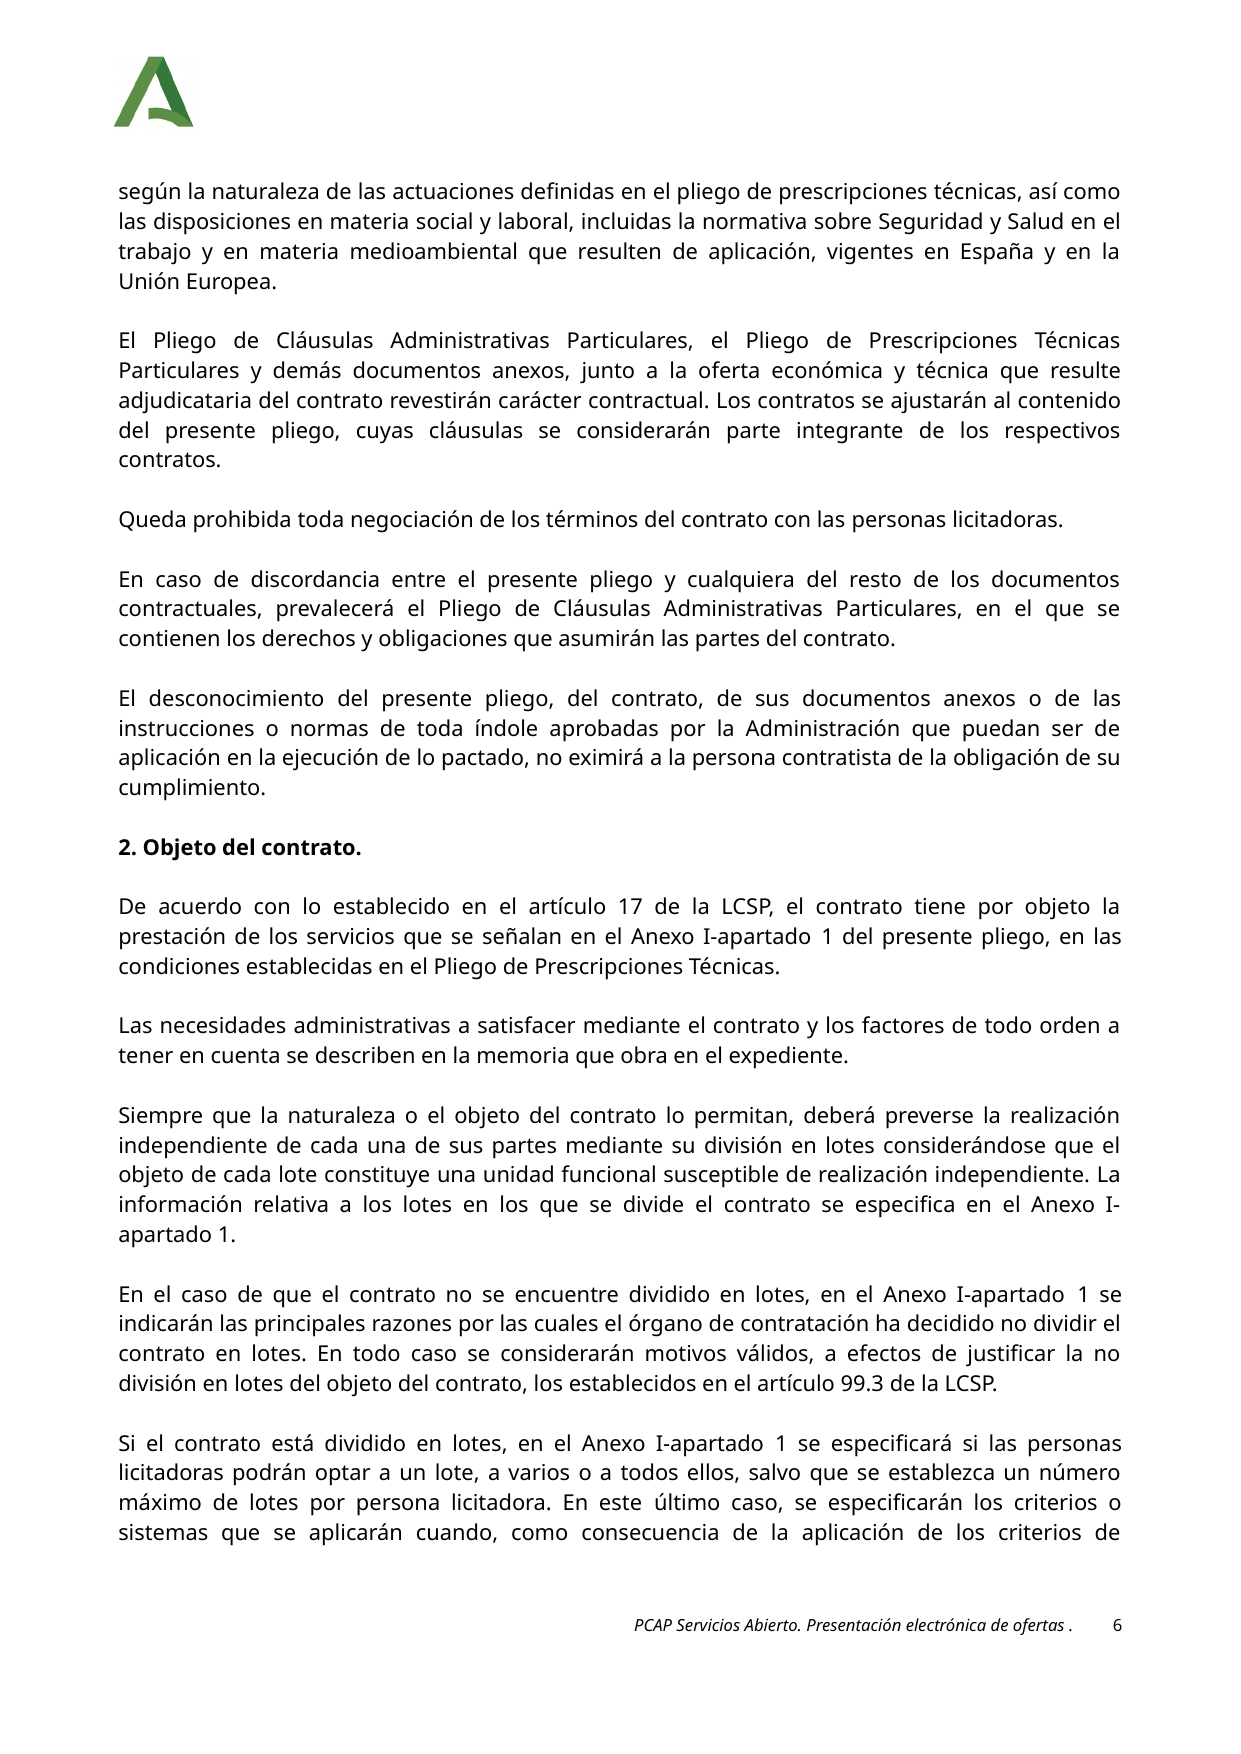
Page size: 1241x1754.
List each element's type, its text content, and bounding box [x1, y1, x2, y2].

text De acuerdo con lo establecido en el artículo 17 de la LCSP, el contrato tiene por objeto la prestación de los servicios que se señalan en el Anexo I-apartado 1 del presente pliego, en las condiciones establecidas en el Pliego de Prescripciones Técnicas. [118, 891, 1122, 981]
text Queda prohibida toda negociación de los términos del contrato con las personas licitadoras. [118, 504, 1122, 534]
text El desconocimiento del presente pliego, del contrato, de sus documentos anexos o de las instrucciones o normas de toda índole aprobadas por la Administración que puedan ser de aplicación en la ejecución de lo pactado, no eximirá a la persona contratista de la obligación de su cumplimiento. [118, 683, 1122, 802]
text Las necesidades administrativas a satisfacer mediante el contrato y los factores de todo orden a tener en cuenta se describen en la memoria que obra en el expediente. [118, 1011, 1122, 1070]
text En el caso de que el contrato no se encuentre dividido en lotes, en el Anexo I-apartado 1 se indicarán las principales razones por las cuales el órgano de contratación ha decidido no dividir el contrato en lotes. En todo caso se considerarán motivos válidos, a efectos de justificar la no división en lotes del objeto del contrato, los establecidos en el artículo 99.3 de la LCSP. [118, 1279, 1122, 1398]
subtitle 2. Objeto del contrato. [118, 832, 1122, 862]
text El Pliego de Cláusulas Administrativas Particulares, el Pliego de Prescripciones Técnicas Particulares y demás documentos anexos, junto a la oferta económica y técnica que resulte adjudicataria del contrato revestirán carácter contractual. Los contratos se ajustarán al contenido del presente pliego, cuyas cláusulas se considerarán parte integrante de los respectivos contratos. [118, 325, 1122, 474]
text Siempre que la naturaleza o el objeto del contrato lo permitan, deberá preverse la realización independiente de cada una de sus partes mediante su división en lotes considerándose que el objeto de cada lote constituye una unidad funcional susceptible de realización independiente. La información relativa a los lotes en los que se divide el contrato se especifica en el Anexo I-apartado 1. [118, 1100, 1122, 1249]
text En caso de discordancia entre el presente pliego y cualquiera del resto de los documentos contractuales, prevalecerá el Pliego de Cláusulas Administrativas Particulares, en el que se contienen los derechos y obligaciones que asumirán las partes del contrato. [118, 564, 1122, 653]
text según la naturaleza de las actuaciones definidas en el pliego de prescripciones técnicas, así como las disposiciones en materia social y laboral, incluidas la normativa sobre Seguridad y Salud en el trabajo y en materia medioambiental que resulten de aplicación, vigentes en España y en la Unión Europea. [118, 176, 1122, 296]
text Si el contrato está dividido en lotes, en el Anexo I-apartado 1 se especificará si las personas licitadoras podrán optar a un lote, a varios o a todos ellos, salvo que se establezca un número máximo de lotes por persona licitadora. En este último caso, se especificarán los criterios o sistemas que se aplicarán cuando, como consecuencia de la aplicación de los criterios de [118, 1428, 1122, 1547]
picture [109, 52, 198, 131]
